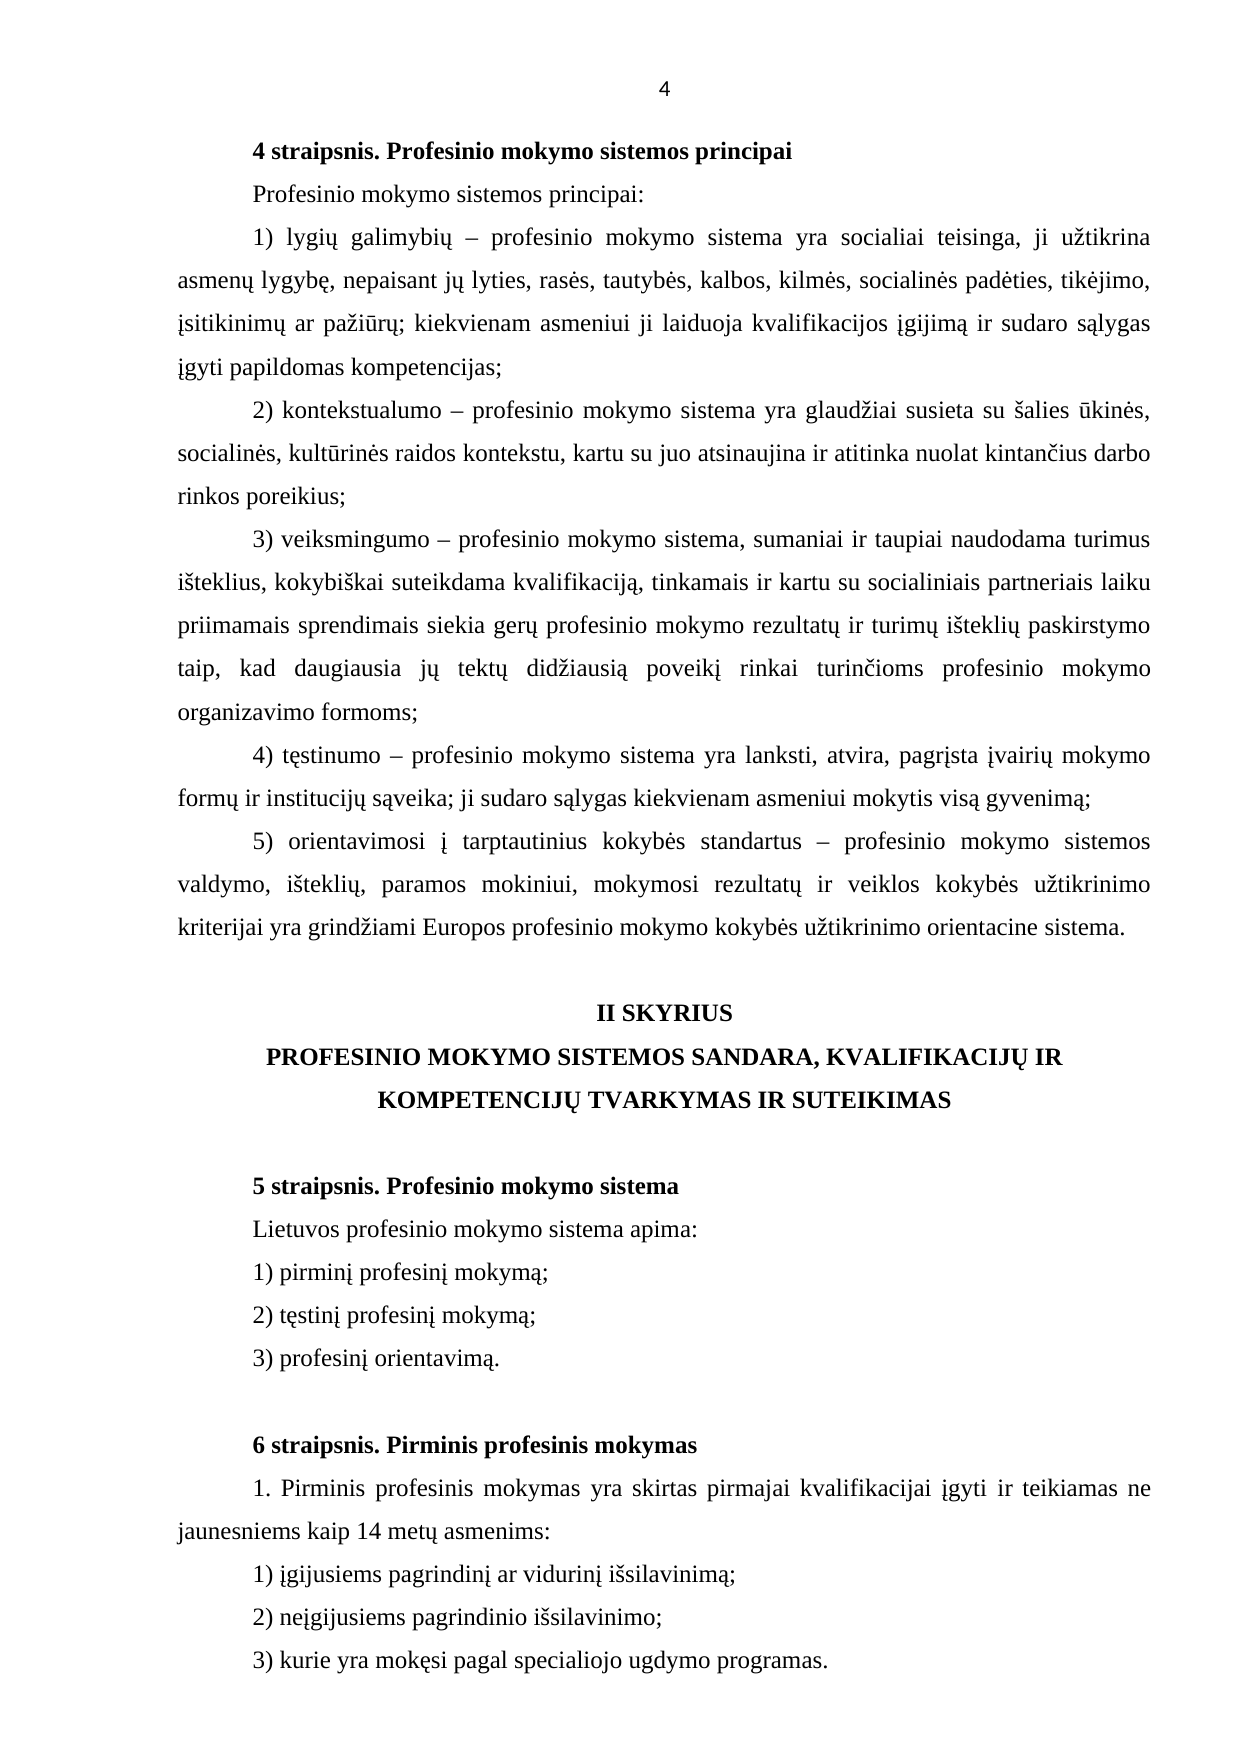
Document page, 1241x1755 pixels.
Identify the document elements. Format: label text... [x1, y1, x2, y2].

text 3) veiksmingumo – profesinio mokymo sistema, sumaniai ir taupiai naudodama turimus išteklius, kokybiškai suteikdama kvalifikaciją, tinkamais ir kartu su socialiniais partneriais laiku priimamais sprendimais siekia gerų profesinio mokymo rezultatų ir turimų išteklių paskirstymo taip, kad daugiausia jų tektų didžiausią poveikį rinkai turinčioms profesinio mokymo organizavimo formoms; [177, 524, 1152, 725]
text 1. Pirminis profesinis mokymas yra skirtas pirmajai kvalifikacijai įgyti ir teikiamas ne jaunesniems kaip 14 metų asmenims: [177, 1473, 1152, 1545]
text 2) kontekstualumo – profesinio mokymo sistema yra glaudžiai susieta su šalies ūkinės, socialinės, kultūrinės raidos kontekstu, kartu su juo atsinaujina ir atitinka nuolat kintančius darbo rinkos poreikius; [177, 395, 1152, 510]
text 1) lygių galimybių – profesinio mokymo sistema yra socialiai teisinga, ji užtikrina asmenų lygybę, nepaisant jų lyties, rasės, tautybės, kalbos, kilmės, socialinės padėties, tikėjimo, įsitikinimų ar pažiūrų; kiekvienam asmeniui ji laiduoja kvalifikacijos įgijimą ir sudaro sąlygas įgyti papildomas kompetencijas; [177, 222, 1152, 380]
text PROFESINIO MOKYMO SISTEMOS SANDARA, KVALIFIKACIJŲ IR KOMPETENCIJŲ TVARKYMAS IR SUTEIKIMAS [177, 1042, 1152, 1113]
text Profesinio mokymo sistemos principai: [177, 179, 1152, 208]
text 1) įgijusiems pagrindinį ar vidurinį išsilavinimą; [177, 1559, 1152, 1588]
text 5) orientavimosi į tarptautinius kokybės standartus – profesinio mokymo sistemos valdymo, išteklių, paramos mokiniui, mokymosi rezultatų ir veiklos kokybės užtikrinimo kriterijai yra grindžiami Europos profesinio mokymo kokybės užtikrinimo orientacine sistema. [177, 826, 1152, 941]
text 2) tęstinį profesinį mokymą; [177, 1300, 1152, 1329]
text 4 straipsnis. Profesinio mokymo sistemos principai [177, 136, 1152, 165]
text 2) neįgijusiems pagrindinio išsilavinimo; [177, 1602, 1152, 1631]
text 4) tęstinumo – profesinio mokymo sistema yra lanksti, atvira, pagrįsta įvairių mokymo formų ir institucijų sąveika; ji sudaro sąlygas kiekvienam asmeniui mokytis visą gyvenimą; [177, 740, 1152, 812]
text 5 straipsnis. Profesinio mokymo sistema [177, 1171, 1152, 1200]
text 1) pirminį profesinį mokymą; [177, 1257, 1152, 1286]
text 3) profesinį orientavimą. [177, 1343, 1152, 1372]
text II SKYRIUS [177, 998, 1152, 1027]
text 6 straipsnis. Pirminis profesinis mokymas [177, 1430, 1152, 1458]
text 3) kurie yra mokęsi pagal specialiojo ugdymo programas. [177, 1645, 1152, 1674]
text Lietuvos profesinio mokymo sistema apima: [177, 1214, 1152, 1243]
